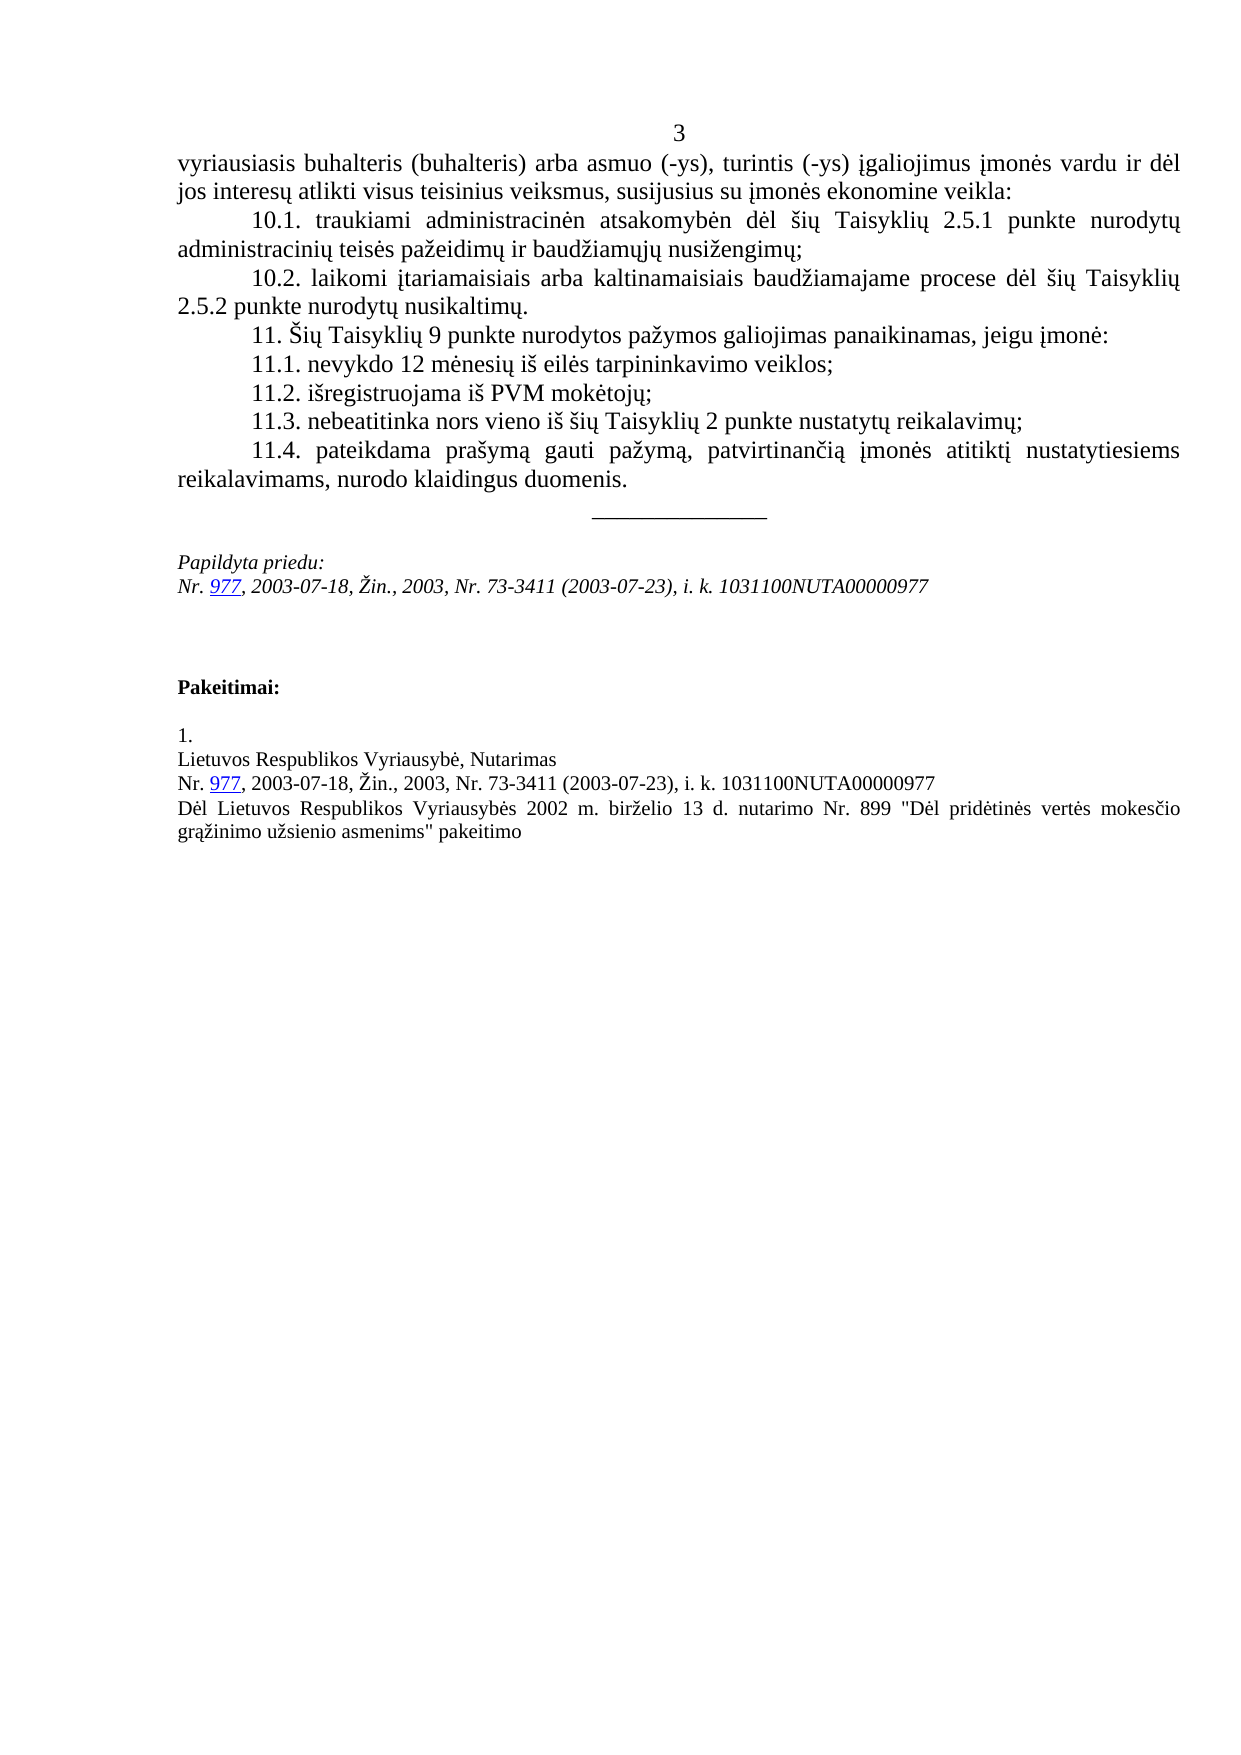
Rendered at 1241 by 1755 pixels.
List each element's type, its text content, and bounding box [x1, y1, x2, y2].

text 10.2. laikomi įtariamaisiais arba kaltinamaisiais baudžiamajame procese dėl šių Taisyklių 2.5.2 punkte nurodytų nusikaltimų. [177, 263, 1181, 320]
text 11. Šių Taisyklių 9 punkte nurodytos pažymos galiojimas panaikinamas, jeigu įmonė: [177, 320, 1181, 349]
text 11.2. išregistruojama iš PVM mokėtojų; [177, 378, 1181, 406]
text vyriausiasis buhalteris (buhalteris) arba asmuo (-ys), turintis (-ys) įgaliojimus įmonės vardu ir dėl jos interesų atlikti visus teisinius veiksmus, susijusius su įmonės ekonomine veikla: [177, 148, 1181, 205]
text 1. [177, 723, 1181, 747]
text Nr. 977, 2003-07-18, Žin., 2003, Nr. 73-3411 (2003-07-23), i. k. 1031100NUTA00000977 [177, 771, 1181, 795]
text 11.3. nebeatitinka nors vieno iš šių Taisyklių 2 punkte nustatytų reikalavimų; [177, 406, 1181, 435]
text Dėl Lietuvos Respublikos Vyriausybės 2002 m. birželio 13 d. nutarimo Nr. 899 "Dėl pridėtinės vertės mokesčio grąžinimo užsienio asmenims" pakeitimo [177, 795, 1181, 843]
text 11.4. pateikdama prašymą gauti pažymą, patvirtinančią įmonės atitiktį nustatytiesiems reikalavimams, nurodo klaidingus duomenis. [177, 435, 1181, 493]
text Nr. 977, 2003-07-18, Žin., 2003, Nr. 73-3411 (2003-07-23), i. k. 1031100NUTA00000977 [177, 574, 1181, 598]
text Pakeitimai: [177, 675, 1181, 699]
text 11.1. nevykdo 12 mėnesių iš eilės tarpininkavimo veiklos; [177, 349, 1181, 378]
text ______________ [177, 493, 1181, 521]
text 10.1. traukiami administracinėn atsakomybėn dėl šių Taisyklių 2.5.1 punkte nurodytų administracinių teisės pažeidimų ir baudžiamųjų nusižengimų; [177, 205, 1181, 263]
text Papildyta priedu: [177, 550, 1181, 574]
text Lietuvos Respublikos Vyriausybė, Nutarimas [177, 747, 1181, 771]
